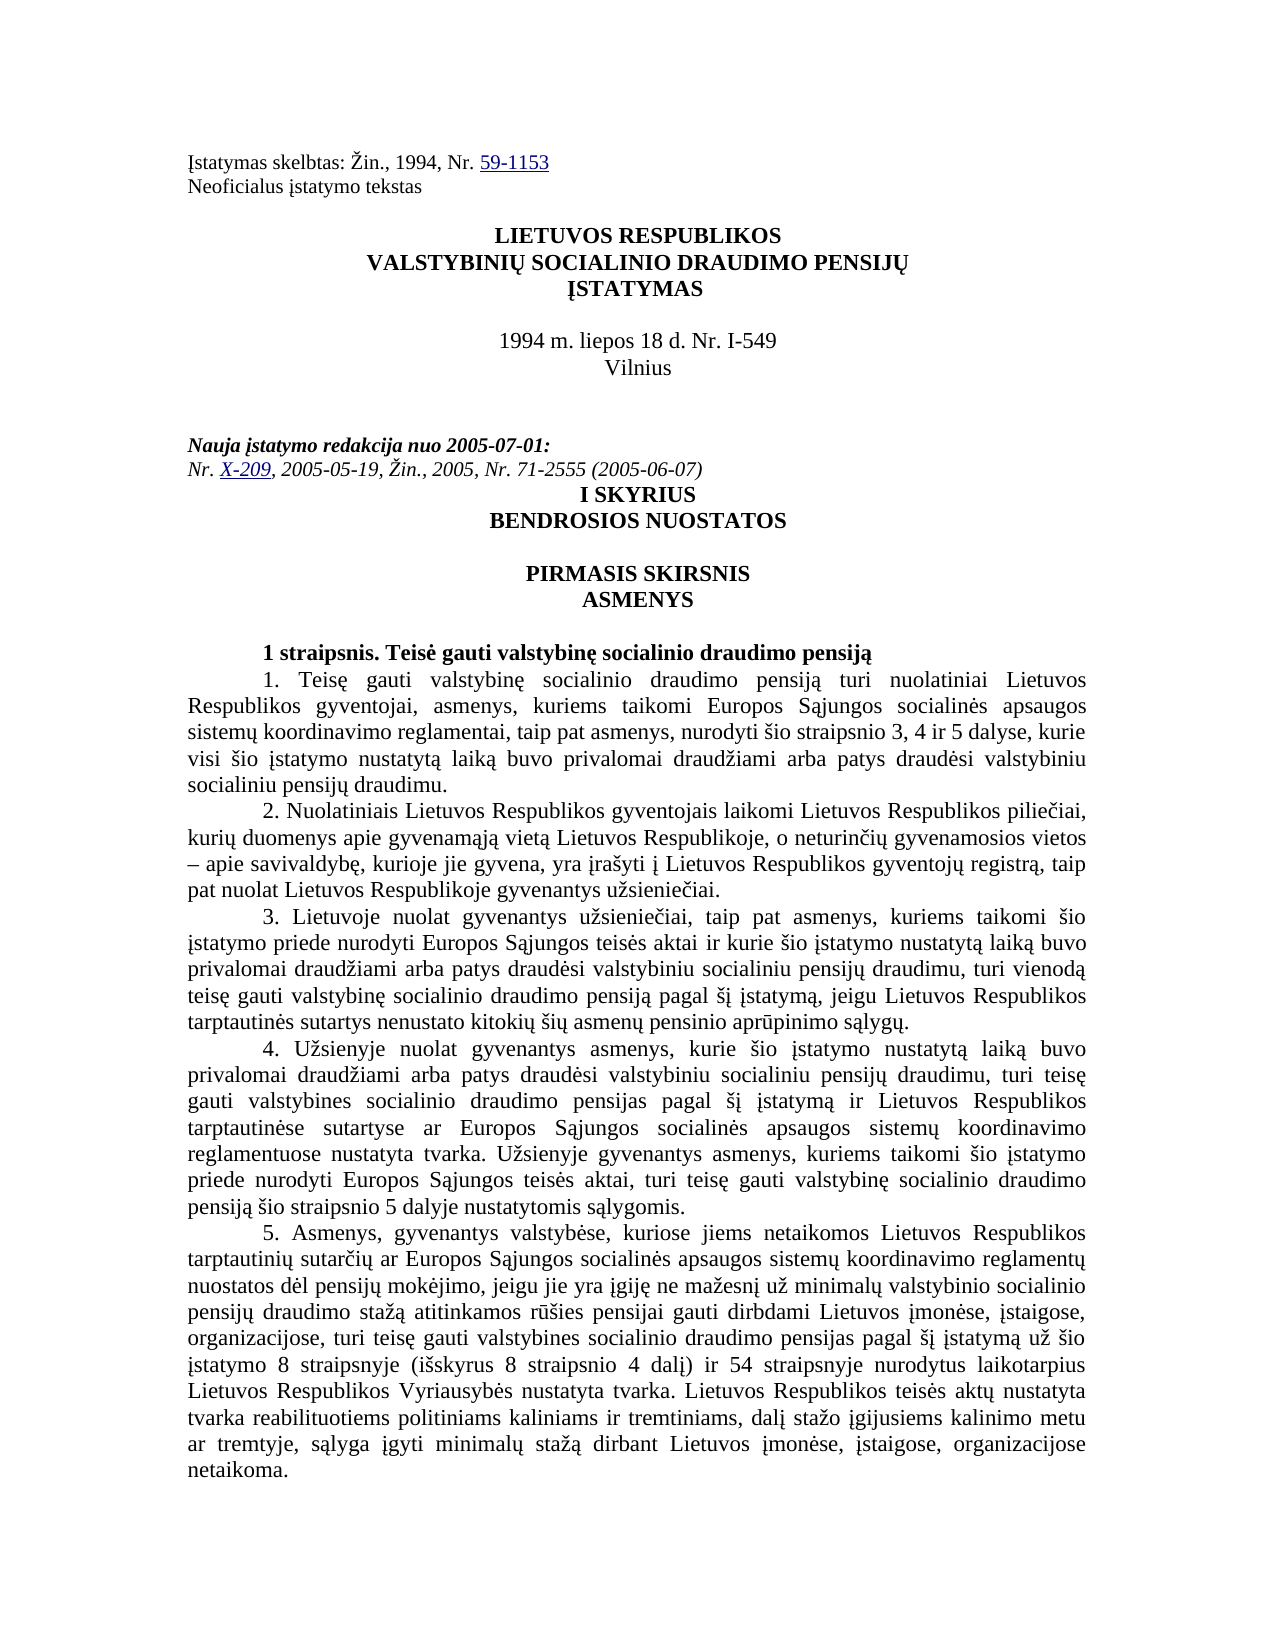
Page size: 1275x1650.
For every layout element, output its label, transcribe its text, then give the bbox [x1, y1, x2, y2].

text 1 straipsnis. Teisė gauti valstybinę socialinio draudimo pensiją [187, 639, 1087, 666]
subtitle PIRMASIS SKIRSNIS [187, 560, 1088, 587]
text 3. Lietuvoje nuolat gyvenantys užsieniečiai, taip pat asmenys, kuriems taikomi šio įstatymo priede nurodyti Europos Sąjungos teisės aktai ir kurie šio įstatymo nustatytą laiką buvo privalomai draudžiami arba patys draudėsi valstybiniu socialiniu pensijų draudimu, turi vienodą teisę gauti valstybinę socialinio draudimo pensiją pagal šį įstatymą, jeigu Lietuvos Respublikos tarptautinės sutartys nenustato kitokių šių asmenų pensinio aprūpinimo sąlygų. [187, 903, 1087, 1034]
text 5. Asmenys, gyvenantys valstybėse, kuriose jiems netaikomos Lietuvos Respublikos tarptautinių sutarčių ar Europos Sąjungos socialinės apsaugos sistemų koordinavimo reglamentų nuostatos dėl pensijų mokėjimo, jeigu jie yra įgiję ne mažesnį už minimalų valstybinio socialinio pensijų draudimo stažą atitinkamos rūšies pensijai gauti dirbdami Lietuvos įmonėse, įstaigose, organizacijose, turi teisę gauti valstybines socialinio draudimo pensijas pagal šį įstatymą už šio įstatymo 8 straipsnyje (išskyrus 8 straipsnio 4 dalį) ir 54 straipsnyje nurodytus laikotarpius Lietuvos Respublikos Vyriausybės nustatyta tvarka. Lietuvos Respublikos teisės aktų nustatyta tvarka reabilituotiems politiniams kaliniams ir tremtiniams, dalį stažo įgijusiems kalinimo metu ar tremtyje, sąlyga įgyti minimalų stažą dirbant Lietuvos įmonėse, įstaigose, organizacijose netaikoma. [187, 1219, 1087, 1483]
text 4. Užsienyje nuolat gyvenantys asmenys, kurie šio įstatymo nustatytą laiką buvo privalomai draudžiami arba patys draudėsi valstybiniu socialiniu pensijų draudimu, turi teisę gauti valstybines socialinio draudimo pensijas pagal šį įstatymą ir Lietuvos Respublikos tarptautinėse sutartyse ar Europos Sąjungos socialinės apsaugos sistemų koordinavimo reglamentuose nustatyta tvarka. Užsienyje gyvenantys asmenys, kuriems taikomi šio įstatymo priede nurodyti Europos Sąjungos teisės aktai, turi teisę gauti valstybinę socialinio draudimo pensiją šio straipsnio 5 dalyje nustatytomis sąlygomis. [187, 1034, 1087, 1219]
subtitle BENDROSIOS NUOSTATOS [187, 507, 1088, 534]
text Neoficialus įstatymo tekstas [187, 174, 1088, 198]
text ĮSTATYMAS [187, 275, 1088, 301]
text Įstatymas skelbtas: Žin., 1994, Nr. 59-1153 [187, 150, 1088, 174]
text Vilnius [187, 354, 1088, 380]
text 2. Nuolatiniais Lietuvos Respublikos gyventojais laikomi Lietuvos Respublikos piliečiai, kurių duomenys apie gyvenamąją vietą Lietuvos Respublikoje, o neturinčių gyvenamosios vietos – apie savivaldybę, kurioje jie gyvena, yra įrašyti į Lietuvos Respublikos gyventojų registrą, taip pat nuolat Lietuvos Respublikoje gyvenantys užsieniečiai. [187, 797, 1087, 903]
text Nauja įstatymo redakcija nuo 2005-07-01: [187, 433, 1088, 457]
subtitle ASMENYS [187, 587, 1088, 613]
text VALSTYBINIŲ SOCIALINIO DRAUDIMO PENSIJŲ [187, 248, 1088, 275]
text 1. Teisę gauti valstybinę socialinio draudimo pensiją turi nuolatiniai Lietuvos Respublikos gyventojai, asmenys, kuriems taikomi Europos Sąjungos socialinės apsaugos sistemų koordinavimo reglamentai, taip pat asmenys, nurodyti šio straipsnio 3, 4 ir 5 dalyse, kurie visi šio įstatymo nustatytą laiką buvo privalomai draudžiami arba patys draudėsi valstybiniu socialiniu pensijų draudimu. [187, 666, 1087, 797]
text LIETUVOS RESPUBLIKOS [187, 222, 1088, 248]
text 1994 m. liepos 18 d. Nr. I-549 [187, 328, 1088, 354]
subtitle I SKYRIUS [187, 481, 1088, 507]
text Nr. X-209, 2005-05-19, Žin., 2005, Nr. 71-2555 (2005-06-07) [187, 457, 1088, 481]
